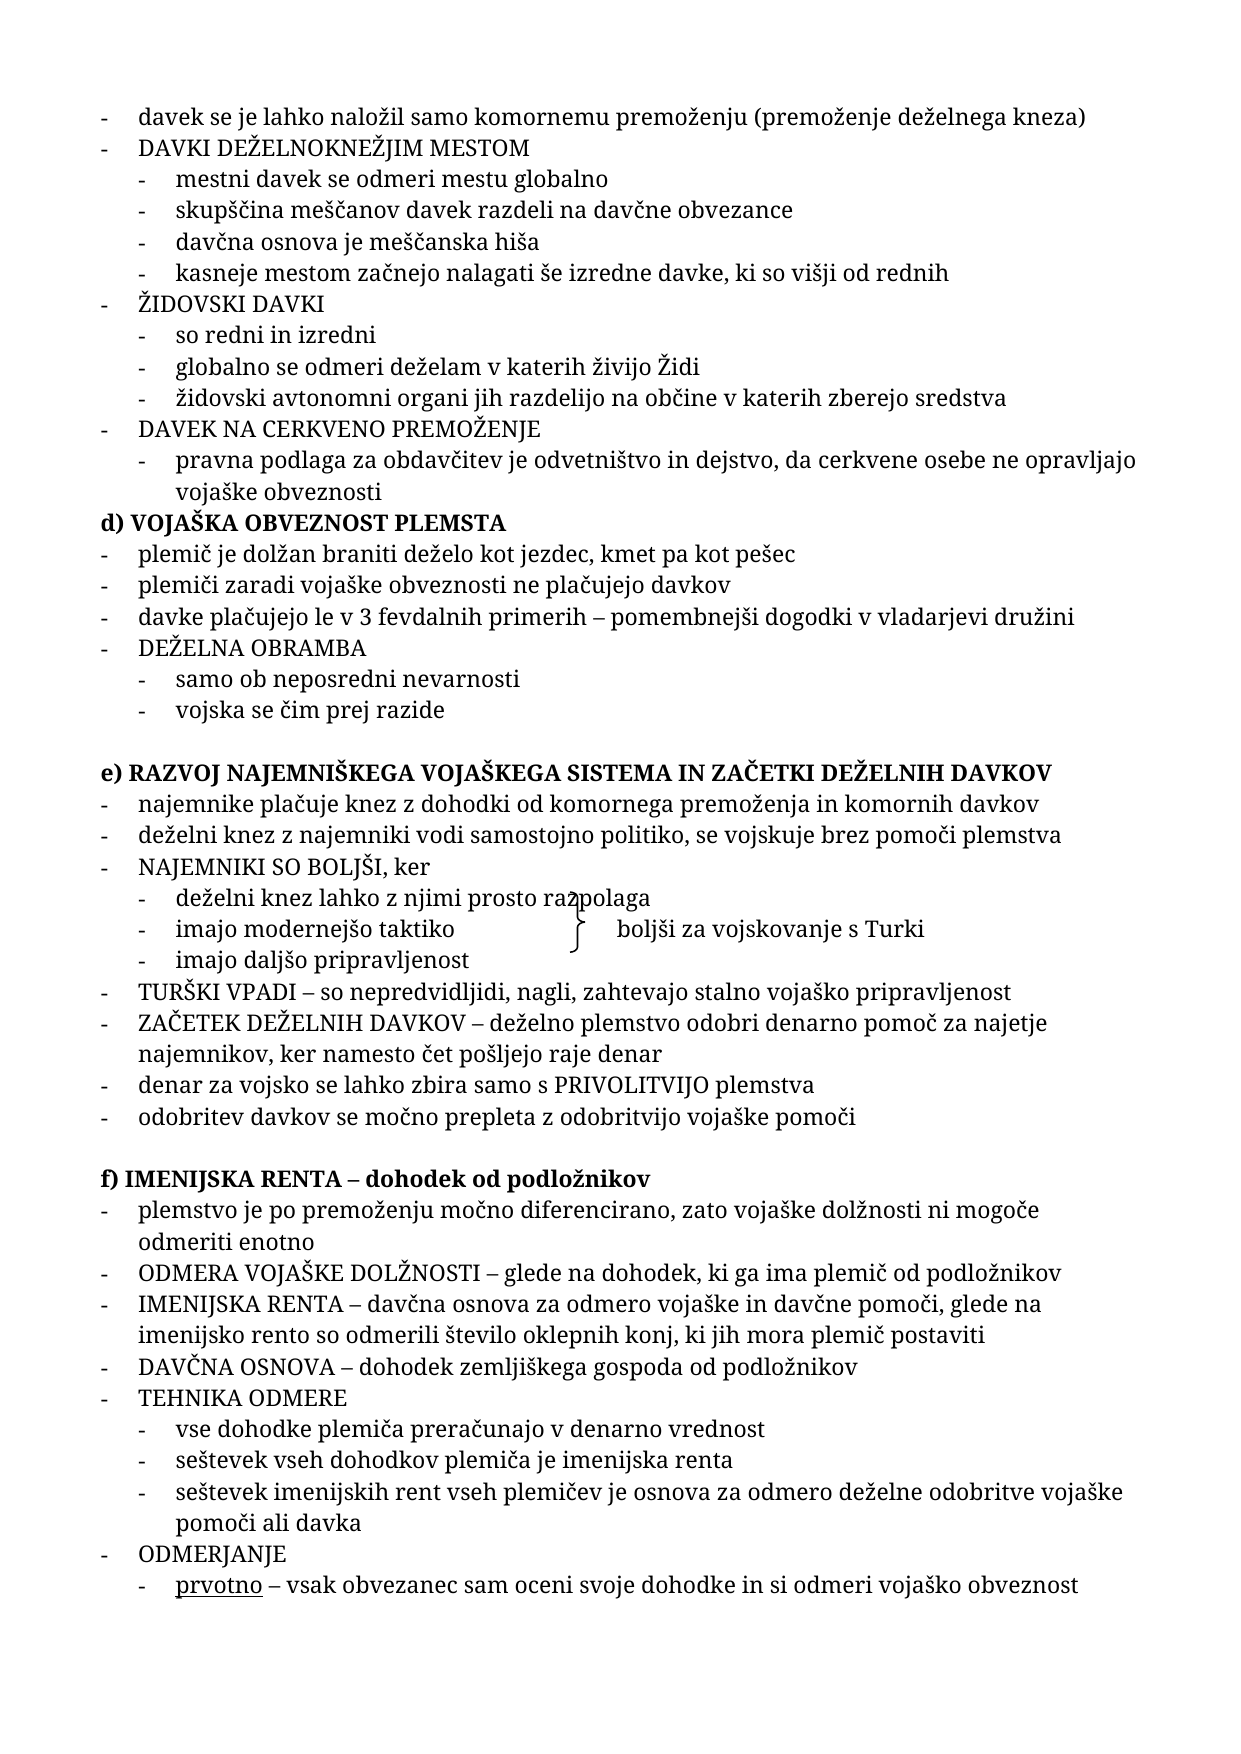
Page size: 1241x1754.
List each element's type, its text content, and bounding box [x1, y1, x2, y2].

list židovski avtonomni organi jih razdelijo na občine v katerih zberejo sredstva [138, 382, 1140, 413]
list imajo modernejšo taktiko [138, 913, 579, 944]
list seštevek vseh dohodkov plemiča je imenijska renta [138, 1444, 1140, 1475]
list plemstvo je po premoženju močno diferencirano, zato vojaške dolžnosti ni mogoče odmeriti enotno [100, 1194, 1140, 1257]
text e) RAZVOJ NAJEMNIŠKEGA VOJAŠKEGA SISTEMA IN ZAČETKI DEŽELNIH DAVKOV [100, 757, 1140, 788]
list ODMERJANJE [100, 1538, 1140, 1569]
list globalno se odmeri deželam v katerih živijo Židi [138, 350, 1140, 382]
list plemič je dolžan braniti deželo kot jezdec, kmet pa kot pešec [100, 538, 1140, 569]
list odobritev davkov se močno prepleta z odobritvijo vojaške pomoči [100, 1100, 1140, 1132]
list DAVKI DEŽELNOKNEŽJIM MESTOM [100, 132, 1140, 163]
list deželni knez lahko z njimi prosto razpolaga [138, 882, 1140, 913]
list seštevek imenijskih rent vseh plemičev je osnova za odmero deželne odobritve vojaške pomoči ali davka [138, 1475, 1140, 1538]
list davek se je lahko naložil samo komornemu premoženju (premoženje deželnega kneza) [100, 100, 1140, 132]
list vojska se čim prej razide [138, 694, 1140, 725]
list davke plačujejo le v 3 fevdalnih primerih – pomembnejši dogodki v vladarjevi družini [100, 600, 1140, 632]
list TURŠKI VPADI – so nepredvidljidi, nagli, zahtevajo stalno vojaško pripravljenost [100, 975, 1140, 1007]
list prvotno – vsak obvezanec sam oceni svoje dohodke in si odmeri vojaško obveznost [138, 1569, 1140, 1600]
list najemnike plačuje knez z dohodki od komornega premoženja in komornih davkov [100, 788, 1140, 819]
list DAVČNA OSNOVA – dohodek zemljiškega gospoda od podložnikov [100, 1350, 1140, 1382]
list ŽIDOVSKI DAVKI [100, 288, 1140, 319]
list boljši za vojskovanje s Turki [579, 913, 1140, 944]
list vse dohodke plemiča preračunajo v denarno vrednost [138, 1413, 1140, 1444]
list IMENIJSKA RENTA – davčna osnova za odmero vojaške in davčne pomoči, glede na imenijsko rento so odmerili število oklepnih konj, ki jih mora plemič postaviti [100, 1288, 1140, 1350]
list TEHNIKA ODMERE [100, 1382, 1140, 1413]
list pravna podlaga za obdavčitev je odvetništvo in dejstvo, da cerkvene osebe ne opravljajo vojaške obveznosti [138, 444, 1140, 507]
list ODMERA VOJAŠKE DOLŽNOSTI – glede na dohodek, ki ga ima plemič od podložnikov [100, 1257, 1140, 1288]
list mestni davek se odmeri mestu globalno [138, 163, 1140, 194]
list NAJEMNIKI SO BOLJŠI, ker [100, 850, 1140, 882]
list deželni knez z najemniki vodi samostojno politiko, se vojskuje brez pomoči plemstva [100, 819, 1140, 850]
list samo ob neposredni nevarnosti [138, 663, 1140, 694]
list plemiči zaradi vojaške obveznosti ne plačujejo davkov [100, 569, 1140, 600]
list skupščina meščanov davek razdeli na davčne obvezance [138, 194, 1140, 225]
list imajo daljšo pripravljenost [138, 944, 1140, 975]
list denar za vojsko se lahko zbira samo s PRIVOLITVIJO plemstva [100, 1069, 1140, 1100]
text f) IMENIJSKA RENTA – dohodek od podložnikov [100, 1163, 1140, 1194]
list so redni in izredni [138, 319, 1140, 350]
list ZAČETEK DEŽELNIH DAVKOV – deželno plemstvo odobri denarno pomoč za najetje najemnikov, ker namesto čet pošljejo raje denar [100, 1007, 1140, 1069]
list davčna osnova je meščanska hiša [138, 225, 1140, 257]
list DEŽELNA OBRAMBA [100, 632, 1140, 663]
list kasneje mestom začnejo nalagati še izredne davke, ki so višji od rednih [138, 257, 1140, 288]
list DAVEK NA CERKVENO PREMOŽENJE [100, 413, 1140, 444]
text d) VOJAŠKA OBVEZNOST PLEMSTA [100, 507, 1140, 538]
